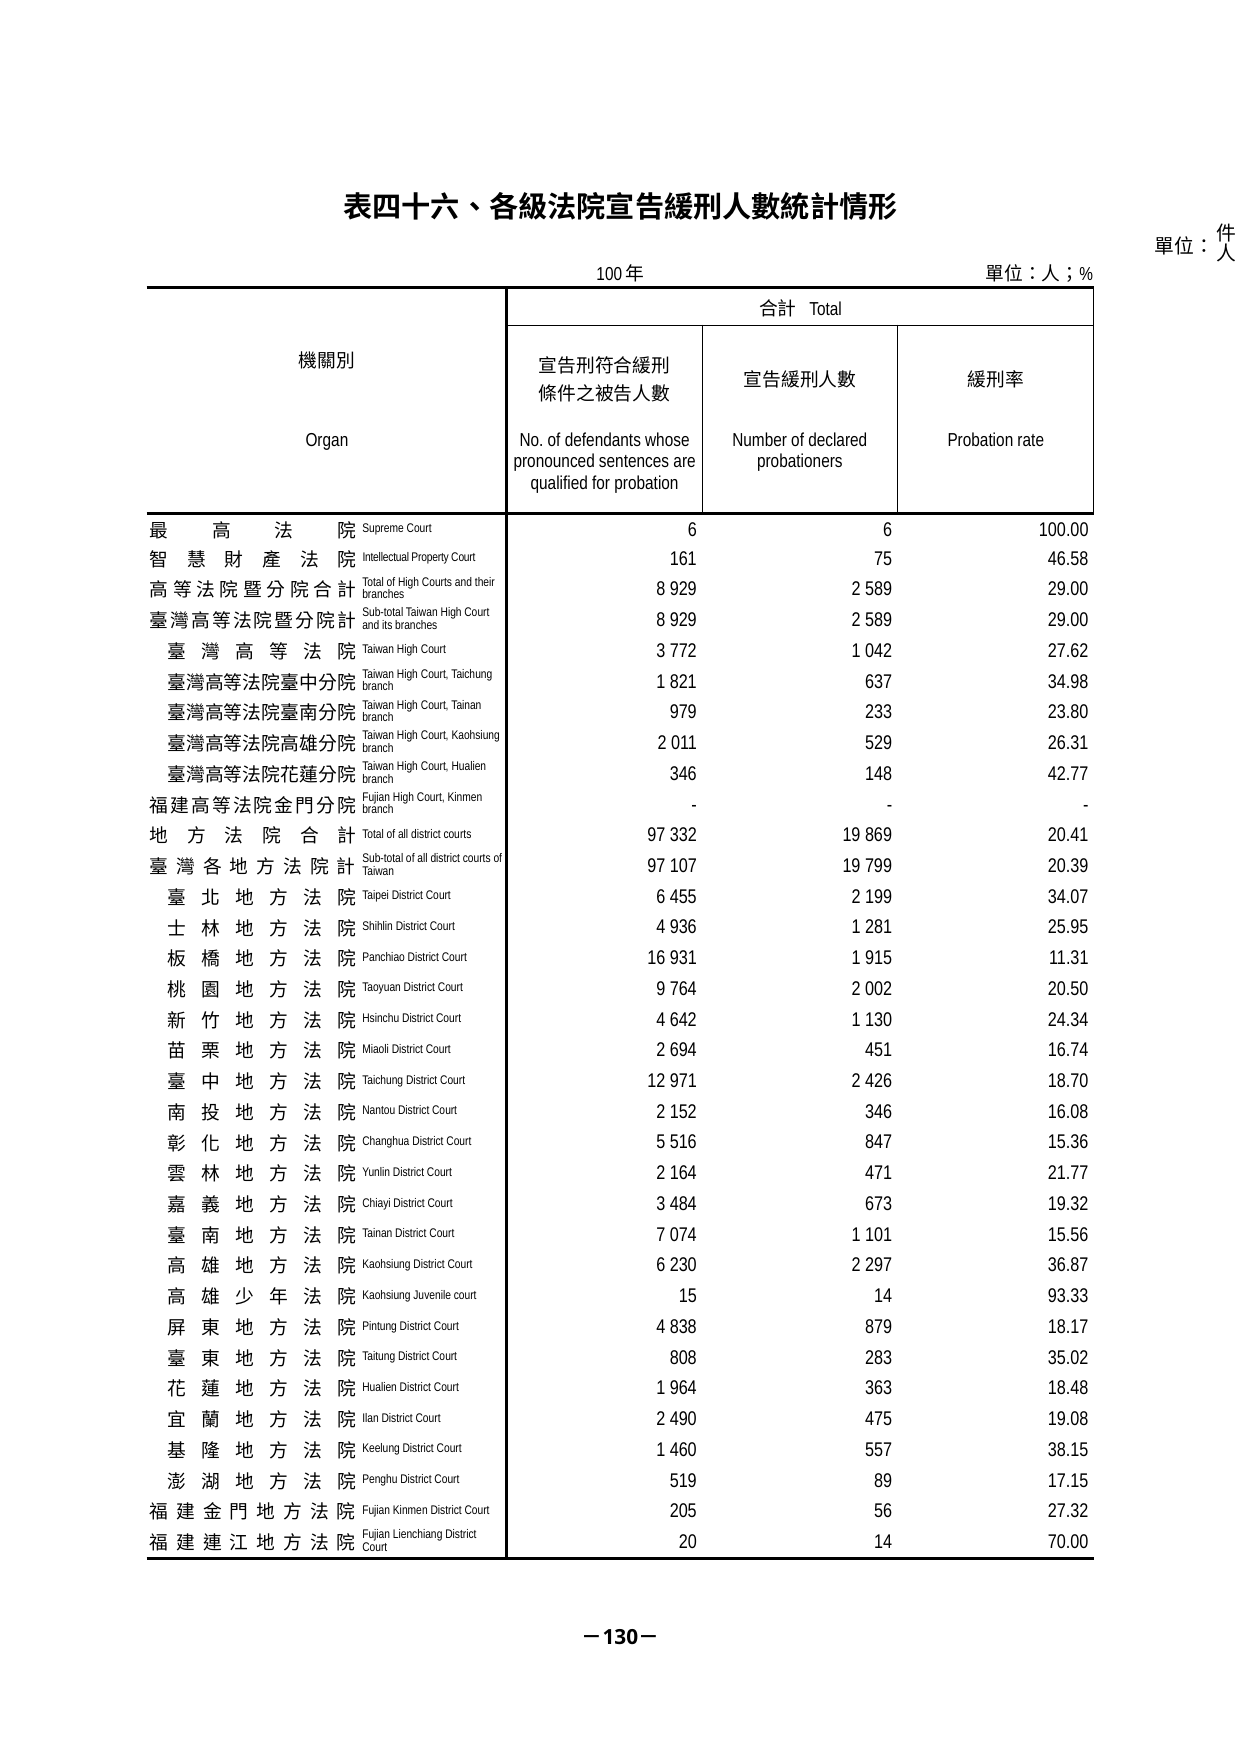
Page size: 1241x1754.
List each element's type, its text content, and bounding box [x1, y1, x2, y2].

table_cell Miaoli District Court [359, 1034, 505, 1065]
table_cell 847 [702, 1126, 897, 1157]
table_cell 2 589 [702, 573, 897, 604]
table_cell 福建金門地方法院 [147, 1495, 359, 1526]
table_cell 75 [702, 543, 897, 573]
table_cell 花蓮地方法院 [147, 1372, 359, 1403]
table_cell 18.17 [897, 1311, 1094, 1342]
table_cell 宣告緩刑人數 [703, 326, 897, 429]
table_cell Nantou District Court [359, 1096, 505, 1126]
table_cell Taipei District Court [359, 881, 505, 911]
table_cell 34.07 [897, 881, 1094, 911]
table_cell 19.32 [897, 1188, 1094, 1219]
table_cell 3 484 [508, 1188, 702, 1219]
table_cell 16.08 [897, 1096, 1094, 1126]
table_cell 地方法院合計 [147, 819, 359, 850]
table_cell Keelung District Court [359, 1434, 505, 1464]
table_cell 471 [702, 1157, 897, 1188]
table_cell Shihlin District Court [359, 911, 505, 942]
table_cell Kaohsiung District Court [359, 1249, 505, 1280]
table_cell 苗栗地方法院 [147, 1034, 359, 1065]
table_cell 福建高等法院金門分院 [147, 789, 359, 819]
table_cell 557 [702, 1434, 897, 1464]
table_cell No. of defendants whose pronounced sentences are qualified for probation [508, 429, 702, 512]
table_cell 17.15 [897, 1465, 1094, 1495]
table_cell 2 694 [508, 1034, 702, 1065]
table_cell 8 929 [508, 604, 702, 635]
table_cell 637 [702, 666, 897, 696]
table_cell 35.02 [897, 1342, 1094, 1372]
table_cell 士林地方法院 [147, 911, 359, 942]
table_cell 346 [508, 758, 702, 788]
table_cell 16.74 [897, 1034, 1094, 1065]
table_cell 宜蘭地方法院 [147, 1403, 359, 1434]
table_cell 20.41 [897, 819, 1094, 850]
table_cell Taichung District Court [359, 1065, 505, 1096]
table_cell Taiwan High Court, Taichung branch [359, 666, 505, 696]
table_cell Yunlin District Court [359, 1157, 505, 1188]
table_cell 27.32 [897, 1495, 1094, 1526]
table_cell 2 152 [508, 1096, 702, 1126]
table_cell 臺灣高等法院高雄分院 [147, 727, 359, 758]
table_cell 基隆地方法院 [147, 1434, 359, 1464]
text 表四十六、各級法院宣告緩刑人數統計情形 [148, 183, 1092, 225]
table_cell 879 [702, 1311, 897, 1342]
table_cell 34.98 [897, 666, 1094, 696]
table_cell 2 164 [508, 1157, 702, 1188]
table_cell Tainan District Court [359, 1219, 505, 1249]
table_cell 臺灣高等法院花蓮分院 [147, 758, 359, 788]
table_cell 23.80 [897, 696, 1094, 727]
table_cell 1 821 [508, 666, 702, 696]
table_cell 福建連江地方法院 [147, 1526, 359, 1557]
table_cell 25.95 [897, 911, 1094, 942]
table_cell 7 074 [508, 1219, 702, 1249]
table_cell 彰化地方法院 [147, 1126, 359, 1157]
table_cell 4 642 [508, 1004, 702, 1034]
table_cell 8 929 [508, 573, 702, 604]
table_cell 2 589 [702, 604, 897, 635]
table_cell 桃園地方法院 [147, 973, 359, 1003]
table_cell Kaohsiung Juvenile court [359, 1280, 505, 1311]
table_cell Taiwan High Court, Kaohsiung branch [359, 727, 505, 758]
table_cell 屏東地方法院 [147, 1311, 359, 1342]
table_cell 1 964 [508, 1372, 702, 1403]
table_cell Changhua District Court [359, 1126, 505, 1157]
table_cell 11.31 [897, 942, 1094, 973]
table_cell 臺中地方法院 [147, 1065, 359, 1096]
table_cell 56 [702, 1495, 897, 1526]
table_cell 18.70 [897, 1065, 1094, 1096]
table_cell 14 [702, 1280, 897, 1311]
table_cell 3 772 [508, 635, 702, 666]
table_cell Ilan District Court [359, 1403, 505, 1434]
table_cell 臺灣各地方法院計 [147, 850, 359, 881]
table_cell 澎湖地方法院 [147, 1465, 359, 1495]
table_cell 最高法院 [147, 515, 359, 543]
table_cell 16 931 [508, 942, 702, 973]
table_cell 89 [702, 1465, 897, 1495]
table_cell 29.00 [897, 573, 1094, 604]
table_cell 6 455 [508, 881, 702, 911]
table_cell 21.77 [897, 1157, 1094, 1188]
table_cell 93.33 [897, 1280, 1094, 1311]
table_cell 15.56 [897, 1219, 1094, 1249]
table_cell 475 [702, 1403, 897, 1434]
text 100年 單位：人；% [148, 259, 1092, 286]
table_cell 9 764 [508, 973, 702, 1003]
table_cell 97 107 [508, 850, 702, 881]
table_cell Total of High Courts and their branches [359, 573, 505, 604]
table_cell Fujian High Court, Kinmen branch [359, 789, 505, 819]
table_cell 233 [702, 696, 897, 727]
table_cell 19 799 [702, 850, 897, 881]
table_cell 雲林地方法院 [147, 1157, 359, 1188]
table_cell 1 460 [508, 1434, 702, 1464]
table_cell 緩刑率 [898, 326, 1093, 429]
table_cell 36.87 [897, 1249, 1094, 1280]
table_cell 臺北地方法院 [147, 881, 359, 911]
table_cell 97 332 [508, 819, 702, 850]
table_cell 24.34 [897, 1004, 1094, 1034]
table_cell 1 101 [702, 1219, 897, 1249]
table_cell 27.62 [897, 635, 1094, 666]
table_cell 19 869 [702, 819, 897, 850]
table_cell Sub-total Taiwan High Court and its branches [359, 604, 505, 635]
table_cell 2 199 [702, 881, 897, 911]
table_cell 臺灣高等法院臺中分院 [147, 666, 359, 696]
table_cell Hsinchu District Court [359, 1004, 505, 1034]
table_cell 6 [702, 515, 897, 543]
table_cell Probation rate [898, 429, 1093, 512]
table_cell 南投地方法院 [147, 1096, 359, 1126]
table_cell 12 971 [508, 1065, 702, 1096]
table_cell 宣告刑符合緩刑 條件之被告人數 [508, 326, 702, 429]
table_cell 46.58 [897, 543, 1094, 573]
table_cell 38.15 [897, 1434, 1094, 1464]
table_cell 高等法院暨分院合計 [147, 573, 359, 604]
table_cell Taiwan High Court [359, 635, 505, 666]
table_cell 2 426 [702, 1065, 897, 1096]
table_cell 臺南地方法院 [147, 1219, 359, 1249]
table_cell 451 [702, 1034, 897, 1065]
table_cell 20 [508, 1526, 702, 1557]
table_cell 100.00 [897, 515, 1094, 543]
table_cell Penghu District Court [359, 1465, 505, 1495]
table_header 合計 Total [508, 289, 1093, 324]
table_cell 5 516 [508, 1126, 702, 1157]
table_cell 15.36 [897, 1126, 1094, 1157]
table_cell 1 042 [702, 635, 897, 666]
table_cell 15 [508, 1280, 702, 1311]
table_cell Hualien District Court [359, 1372, 505, 1403]
table_cell 臺東地方法院 [147, 1342, 359, 1372]
table_cell 18.48 [897, 1372, 1094, 1403]
table_cell Number of declared probationers [703, 429, 897, 512]
table_cell 20.39 [897, 850, 1094, 881]
table_cell Pintung District Court [359, 1311, 505, 1342]
table_cell 4 936 [508, 911, 702, 942]
table_cell Intellectual Property Court [359, 543, 505, 573]
table_cell 283 [702, 1342, 897, 1372]
table_cell 529 [702, 727, 897, 758]
table_cell 嘉義地方法院 [147, 1188, 359, 1219]
table_cell 1 915 [702, 942, 897, 973]
table_header 機關別 [147, 289, 505, 429]
table_cell 26.31 [897, 727, 1094, 758]
table_cell 808 [508, 1342, 702, 1372]
table_cell 2 297 [702, 1249, 897, 1280]
table_cell 1 281 [702, 911, 897, 942]
table_cell Taiwan High Court, Tainan branch [359, 696, 505, 727]
table_cell Panchiao District Court [359, 942, 505, 973]
table_cell Sub-total of all district courts of Taiwan [359, 850, 505, 881]
table_cell 673 [702, 1188, 897, 1219]
table_cell 2 011 [508, 727, 702, 758]
table_cell 519 [508, 1465, 702, 1495]
table_cell - [702, 789, 897, 819]
table_cell 14 [702, 1526, 897, 1557]
table_cell 臺灣高等法院 [147, 635, 359, 666]
table_cell 29.00 [897, 604, 1094, 635]
table_cell 20.50 [897, 973, 1094, 1003]
table_cell Taoyuan District Court [359, 973, 505, 1003]
table_cell 2 490 [508, 1403, 702, 1434]
table_cell Taiwan High Court, Hualien branch [359, 758, 505, 788]
table_cell Total of all district courts [359, 819, 505, 850]
table_cell 2 002 [702, 973, 897, 1003]
table_cell Fujian Lienchiang District Court [359, 1526, 505, 1557]
table_cell - [897, 789, 1094, 819]
table_cell 臺灣高等法院暨分院計 [147, 604, 359, 635]
table_cell 346 [702, 1096, 897, 1126]
table_cell Organ [147, 429, 505, 512]
table_cell 42.77 [897, 758, 1094, 788]
table_cell 新竹地方法院 [147, 1004, 359, 1034]
table_cell Fujian Kinmen District Court [359, 1495, 505, 1526]
table_cell 4 838 [508, 1311, 702, 1342]
table_cell 6 [508, 515, 702, 543]
table_cell 1 130 [702, 1004, 897, 1034]
table_cell 161 [508, 543, 702, 573]
table_cell Chiayi District Court [359, 1188, 505, 1219]
table_cell 臺灣高等法院臺南分院 [147, 696, 359, 727]
table_cell 70.00 [897, 1526, 1094, 1557]
table_cell 363 [702, 1372, 897, 1403]
table_cell 高雄地方法院 [147, 1249, 359, 1280]
table_cell 148 [702, 758, 897, 788]
table_cell 6 230 [508, 1249, 702, 1280]
table_cell - [508, 789, 702, 819]
table_cell 智慧財產法院 [147, 543, 359, 573]
table_cell Taitung District Court [359, 1342, 505, 1372]
table_cell 板橋地方法院 [147, 942, 359, 973]
table_cell 19.08 [897, 1403, 1094, 1434]
table_cell 979 [508, 696, 702, 727]
table_cell Supreme Court [359, 515, 505, 543]
table_cell 高雄少年法院 [147, 1280, 359, 1311]
table_cell 205 [508, 1495, 702, 1526]
